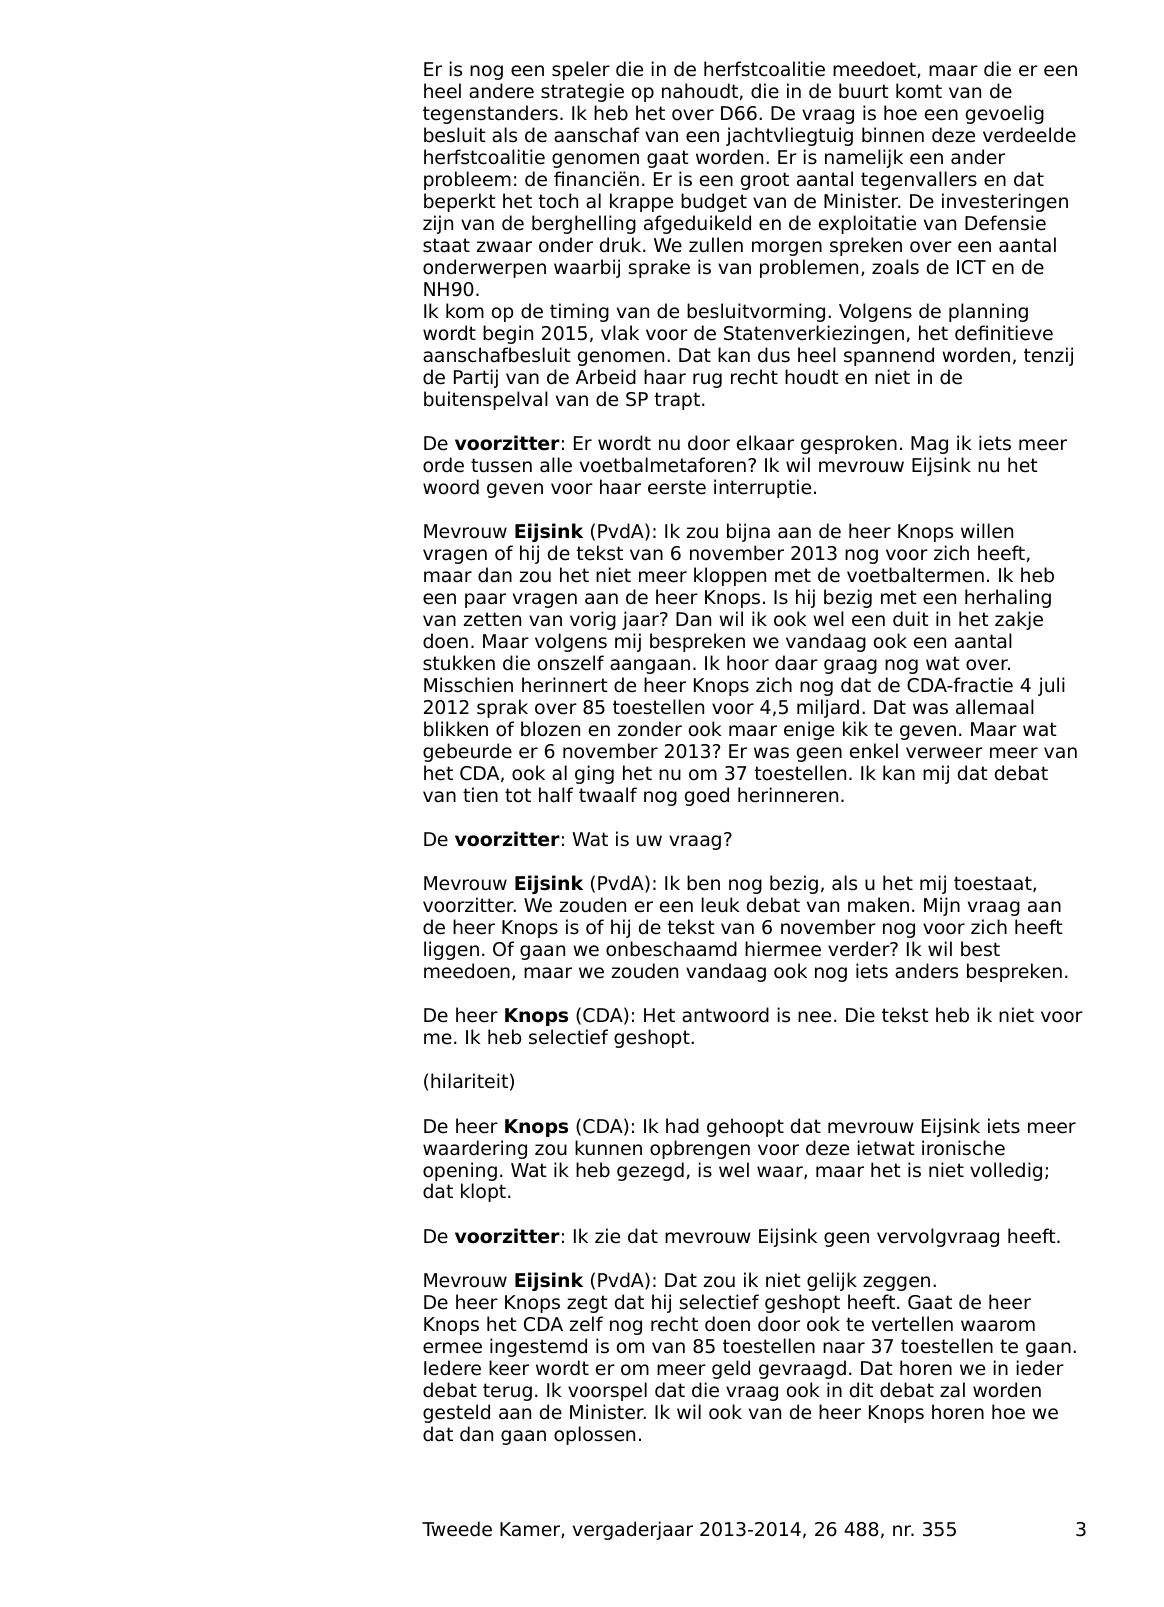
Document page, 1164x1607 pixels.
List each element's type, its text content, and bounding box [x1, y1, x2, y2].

text Ik kom op de timing van de besluitvorming. Volgens de planning wordt begin 2015, vlak voor de Statenverkiezingen, het definitieve aanschafbesluit genomen. Dat kan dus heel spannend worden, tenzij de Partij van de Arbeid haar rug recht houdt en niet in de buitenspelval van de SP trapt. [422, 301, 1087, 411]
text Mevrouw Eijsink (PvdA): Ik ben nog bezig, als u het mij toestaat, voorzitter. We zouden er een leuk debat van maken. Mijn vraag aan de heer Knops is of hij de tekst van 6 november nog voor zich heeft liggen. Of gaan we onbeschaamd hiermee verder? Ik wil best meedoen, maar we zouden vandaag ook nog iets anders bespreken. [422, 873, 1087, 983]
text De voorzitter: Ik zie dat mevrouw Eijsink geen vervolgvraag heeft. [422, 1226, 1087, 1248]
text De heer Knops zegt dat hij selectief geshopt heeft. Gaat de heer Knops het CDA zelf nog recht doen door ook te vertellen waarom ermee ingestemd is om van 85 toestellen naar 37 toestellen te gaan. Iedere keer wordt er om meer geld gevraagd. Dat horen we in ieder debat terug. Ik voorspel dat die vraag ook in dit debat zal worden gesteld aan de Minister. Ik wil ook van de heer Knops horen hoe we dat dan gaan oplossen. [422, 1292, 1087, 1446]
text De voorzitter: Wat is uw vraag? [422, 829, 1087, 851]
text De heer Knops (CDA): Ik had gehoopt dat mevrouw Eijsink iets meer waardering zou kunnen opbrengen voor deze ietwat ironische opening. Wat ik heb gezegd, is wel waar, maar het is niet volledig; dat klopt. [422, 1116, 1087, 1203]
text De heer Knops (CDA): Het antwoord is nee. Die tekst heb ik niet voor me. Ik heb selectief geshopt. [422, 1005, 1087, 1049]
text Mevrouw Eijsink (PvdA): Dat zou ik niet gelijk zeggen. [422, 1270, 1087, 1292]
text Mevrouw Eijsink (PvdA): Ik zou bijna aan de heer Knops willen vragen of hij de tekst van 6 november 2013 nog voor zich heeft, maar dan zou het niet meer kloppen met de voetbaltermen. Ik heb een paar vragen aan de heer Knops. Is hij bezig met een herhaling van zetten van vorig jaar? Dan wil ik ook wel een duit in het zakje doen. Maar volgens mij bespreken we vandaag ook een aantal stukken die onszelf aangaan. Ik hoor daar graag nog wat over. Misschien herinnert de heer Knops zich nog dat de CDA-fractie 4 juli 2012 sprak over 85 toestellen voor 4,5 miljard. Dat was allemaal blikken of blozen en zonder ook maar enige kik te geven. Maar wat gebeurde er 6 november 2013? Er was geen enkel verweer meer van het CDA, ook al ging het nu om 37 toestellen. Ik kan mij dat debat van tien tot half twaalf nog goed herinneren. [422, 521, 1087, 807]
text De voorzitter: Er wordt nu door elkaar gesproken. Mag ik iets meer orde tussen alle voetbalmetaforen? Ik wil mevrouw Eijsink nu het woord geven voor haar eerste interruptie. [422, 433, 1087, 499]
text (hilariteit) [422, 1071, 1087, 1093]
text Er is nog een speler die in de herfstcoalitie meedoet, maar die er een heel andere strategie op nahoudt, die in de buurt komt van de tegenstanders. Ik heb het over D66. De vraag is hoe een gevoelig besluit als de aanschaf van een jachtvliegtuig binnen deze verdeelde herfstcoalitie genomen gaat worden. Er is namelijk een ander probleem: de financiën. Er is een groot aantal tegenvallers en dat beperkt het toch al krappe budget van de Minister. De investeringen zijn van de berghelling afgeduikeld en de exploitatie van Defensie staat zwaar onder druk. We zullen morgen spreken over een aantal onderwerpen waarbij sprake is van problemen, zoals de ICT en de NH90. [422, 59, 1087, 301]
